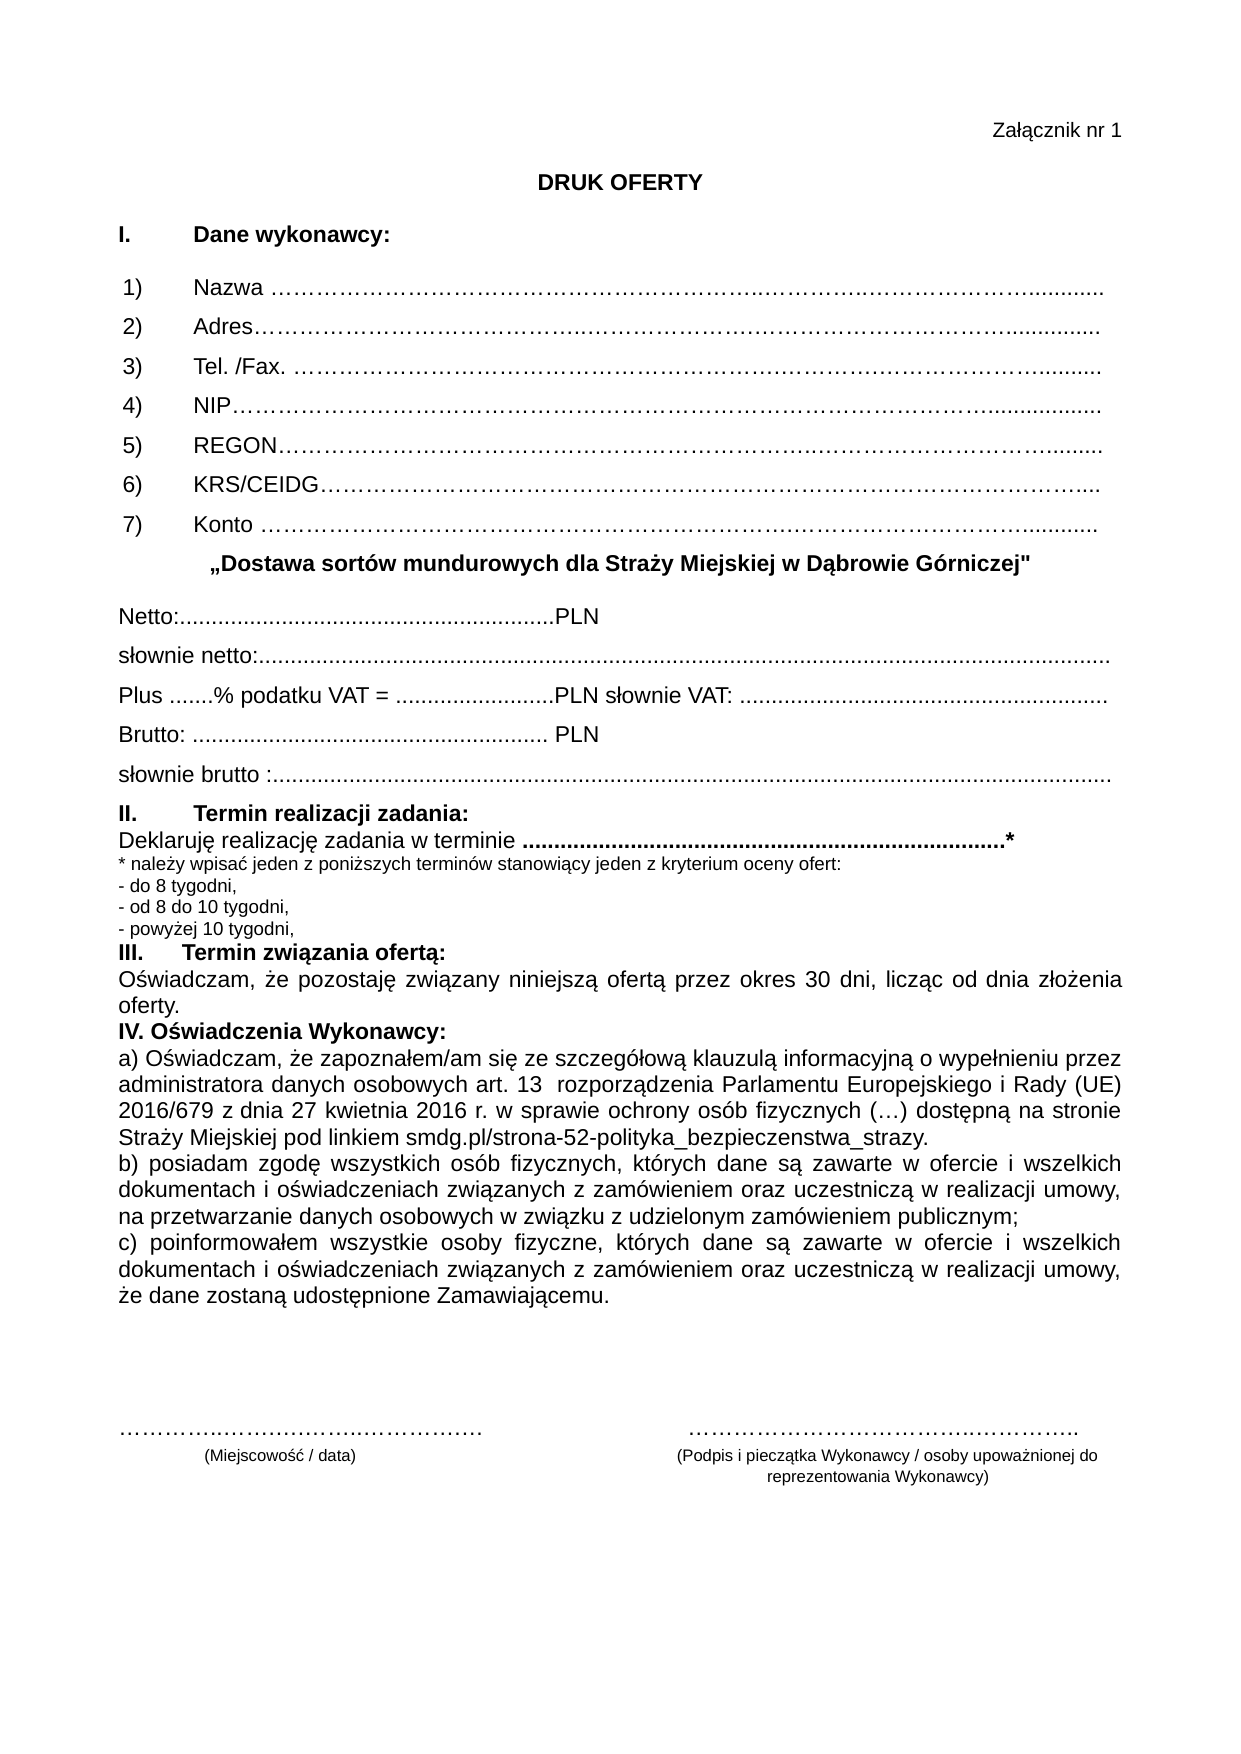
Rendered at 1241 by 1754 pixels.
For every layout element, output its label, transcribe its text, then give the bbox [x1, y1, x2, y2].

list Dane wykonawcy: [118, 221, 1122, 247]
text Deklaruję realizację zadania w terminie ............................................................................* [118, 827, 1122, 853]
text * należy wpisać jeden z poniższych terminów stanowiący jeden z kryterium oceny ofert: [118, 853, 1122, 874]
list REGON……………………………………………………………..…………………………......... [122, 432, 1122, 458]
text IV. Oświadczenia Wykonawcy: [118, 1018, 1122, 1045]
text III. Termin związania ofertą: [118, 939, 1122, 966]
list Tel. /Fax. ……………………………………………………….………….………………….......... [122, 353, 1122, 379]
text słownie brutto :.................................................................................................................................... [118, 761, 1122, 787]
list Nazwa ………………………………………………………..…………..…………………............ [122, 274, 1122, 300]
list KRS/CEIDG……………………………………………………………………………………….... [122, 471, 1122, 498]
text słownie netto:...................................................................................................................................... [118, 642, 1122, 669]
text - od 8 do 10 tygodni, [118, 896, 1122, 918]
text Plus .......% podatku VAT = .........................PLN słownie VAT: .......................................................... [118, 682, 1122, 708]
list Termin realizacji zadania: [118, 800, 1122, 827]
text - do 8 tygodni, [118, 874, 1122, 896]
text Oświadczam, że pozostaję związany niniejszą ofertą przez okres 30 dni, licząc od dnia złożenia oferty. [118, 966, 1122, 1018]
text (Miejscowość / data) (Podpis i pieczątka Wykonawcy / osoby upoważnionej do reprezentowania Wykonawcy) [118, 1440, 1122, 1486]
text DRUK OFERTY [118, 168, 1122, 195]
text Netto:...........................................................PLN [118, 603, 1122, 629]
text - powyżej 10 tygodni, [118, 918, 1122, 939]
list Konto …………………………………………………………….…………………………............ [122, 511, 1122, 537]
text b) posiadam zgodę wszystkich osób fizycznych, których dane są zawarte w ofercie i wszelkich dokumentach i oświadczeniach związanych z zamówieniem oraz uczestniczą w realizacji umowy, na przetwarzanie danych osobowych w związku z udzielonym zamówieniem publicznym; [118, 1150, 1122, 1229]
text …………..…….….……..………….… ………………………………..………….. [118, 1414, 1122, 1440]
text „Dostawa sortów mundurowych dla Straży Miejskiej w Dąbrowie Górniczej" [118, 550, 1122, 577]
text Załącznik nr 1 [118, 118, 1122, 142]
text c) poinformowałem wszystkie osoby fizyczne, których dane są zawarte w ofercie i wszelkich dokumentach i oświadczeniach związanych z zamówieniem oraz uczestniczą w realizacji umowy, że dane zostaną udostępnione Zamawiającemu. [118, 1229, 1122, 1308]
text Brutto: ........................................................ PLN [118, 721, 1122, 748]
list Adres……………………………………..………………….……………………………............... [122, 313, 1122, 340]
text a) Oświadczam, że zapoznałem/am się ze szczegółową klauzulą informacyjną o wypełnieniu przez administratora danych osobowych art. 13 rozporządzenia Parlamentu Europejskiego i Rady (UE) 2016/679 z dnia 27 kwietnia 2016 r. w sprawie ochrony osób fizycznych (…) dostępną na stronie Straży Miejskiej pod linkiem smdg.pl/strona-52-polityka_bezpieczenstwa_strazy. [118, 1045, 1122, 1150]
list NIP……………………………………………………………………………………….................. [122, 392, 1122, 419]
